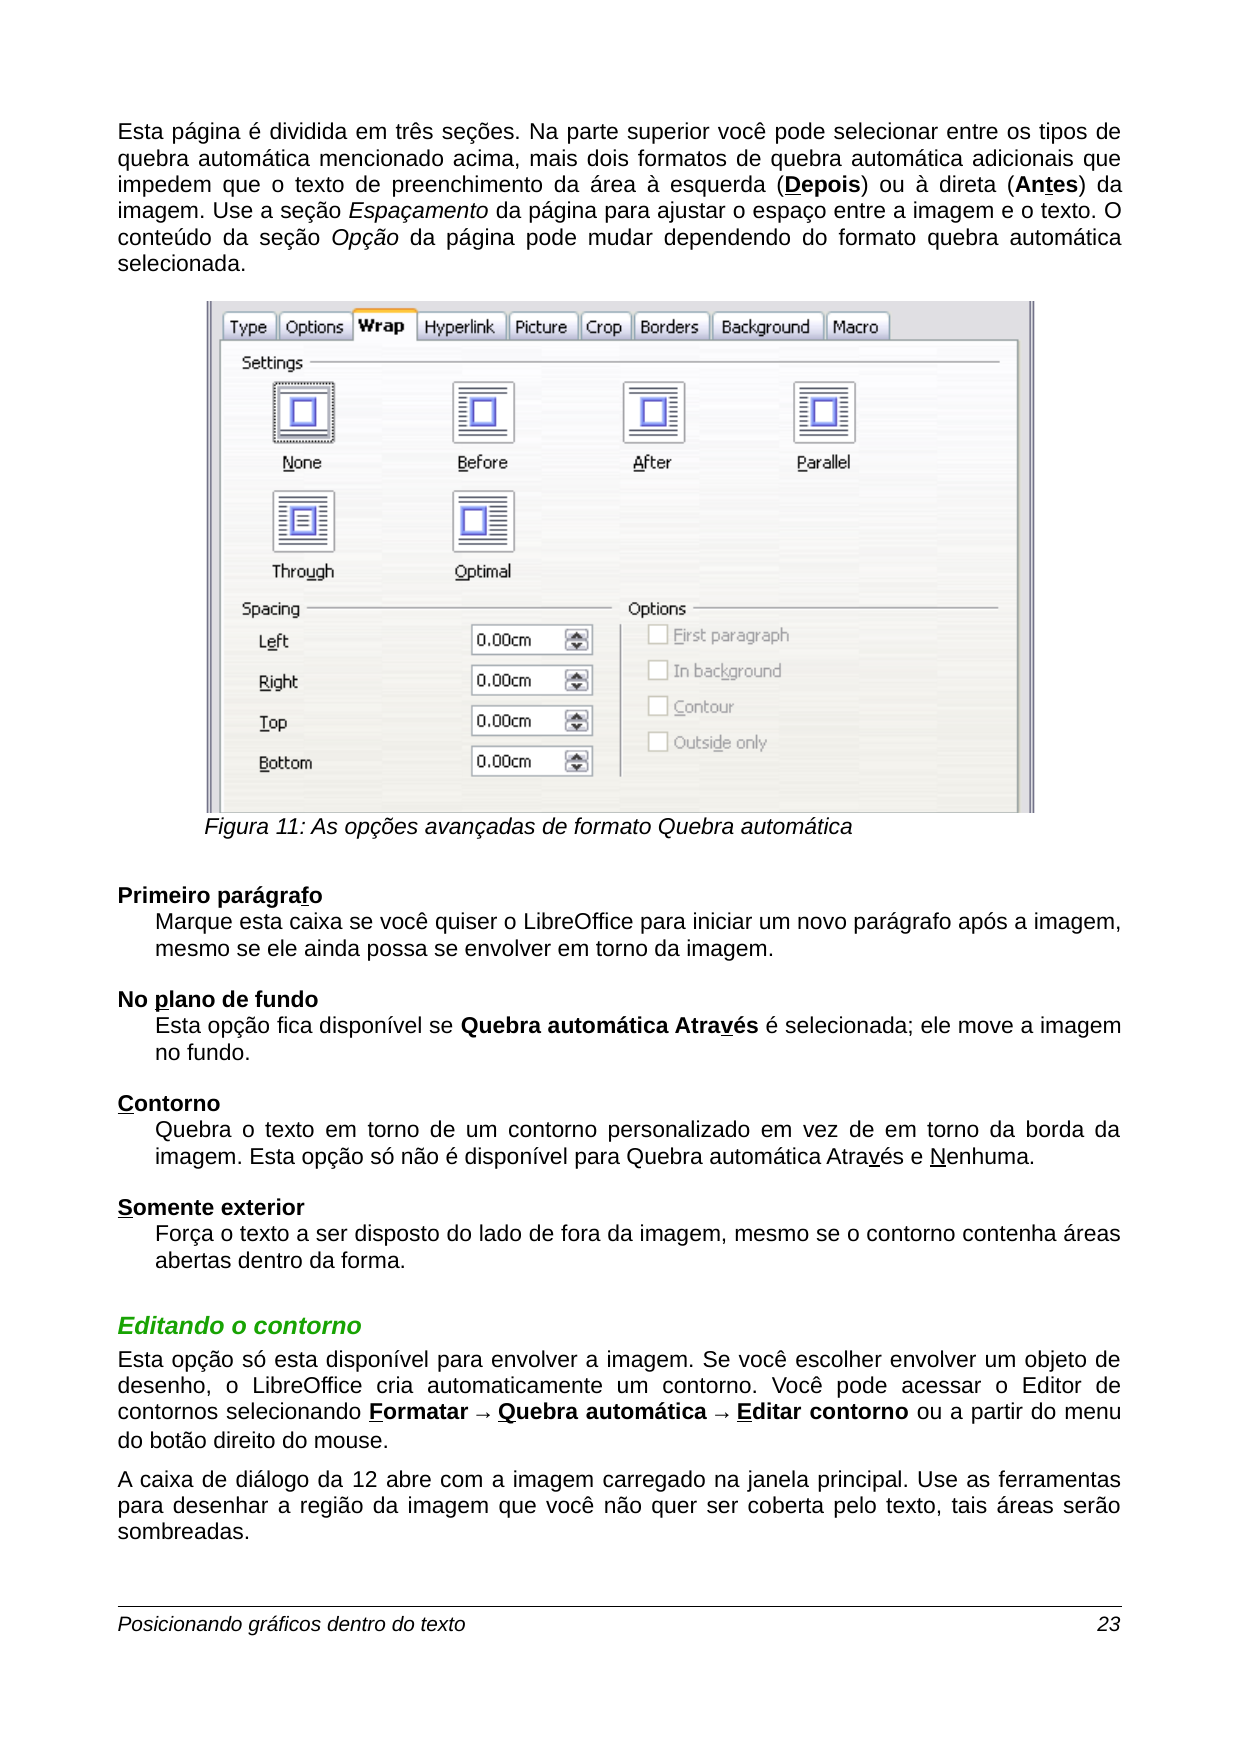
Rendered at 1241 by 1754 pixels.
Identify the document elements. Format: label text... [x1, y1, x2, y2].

text Marque esta caixa se você quiser o LibreOffice para iniciar um novo parágrafo após a imagem, mesmo se ele ainda possa se envolver em torno da imagem. [155, 908, 1122, 961]
text No plano de fundo [117, 986, 1122, 1012]
text Primeiro parágrafo [117, 882, 1122, 908]
text Quebra o texto em torno de um contorno personalizado em vez de em torno da borda da imagem. Esta opção só não é disponível para Quebra automática Através e Nenhuma. [155, 1116, 1122, 1169]
text Figura 11: As opções avançadas de formato Quebra automática [204, 813, 1035, 839]
text A caixa de diálogo da Figura 12 abre com a imagem carregado na janela principal. Use as ferramentas para desenhar a região da imagem que você não quer ser coberta pelo texto, tais áreas serão sombreadas. [117, 1466, 1122, 1544]
text Somente exterior [117, 1194, 1122, 1220]
text Esta página é dividida em três seções. Na parte superior você pode selecionar entre os tipos de quebra automática mencionado acima, mais dois formatos de quebra automática adicionais que impedem que o texto de preenchimento da área à esquerda (Depois) ou à direta (Antes) da imagem. Use a seção Espaçamento da página para ajustar o espaço entre a imagem e o texto. O conteúdo da seção Opção da página pode mudar dependendo do formato quebra automática selecionada. [117, 118, 1122, 276]
subtitle Editando o contorno [117, 1311, 1122, 1339]
text Esta opção fica disponível se Quebra automática Através é selecionada; ele move a imagem no fundo. [155, 1012, 1122, 1065]
picture [204, 301, 1036, 813]
text Contorno [117, 1090, 1122, 1116]
text Força o texto a ser disposto do lado de fora da imagem, mesmo se o contorno contenha áreas abertas dentro da forma. [155, 1220, 1122, 1273]
text Esta opção só esta disponível para envolver a imagem. Se você escolher envolver um objeto de desenho, o LibreOffice cria automaticamente um contorno. Você pode acessar o Editor de contornos selecionando Formatar → Quebra automática → Editar contorno ou a partir do menu do botão direito do mouse. [117, 1346, 1122, 1453]
